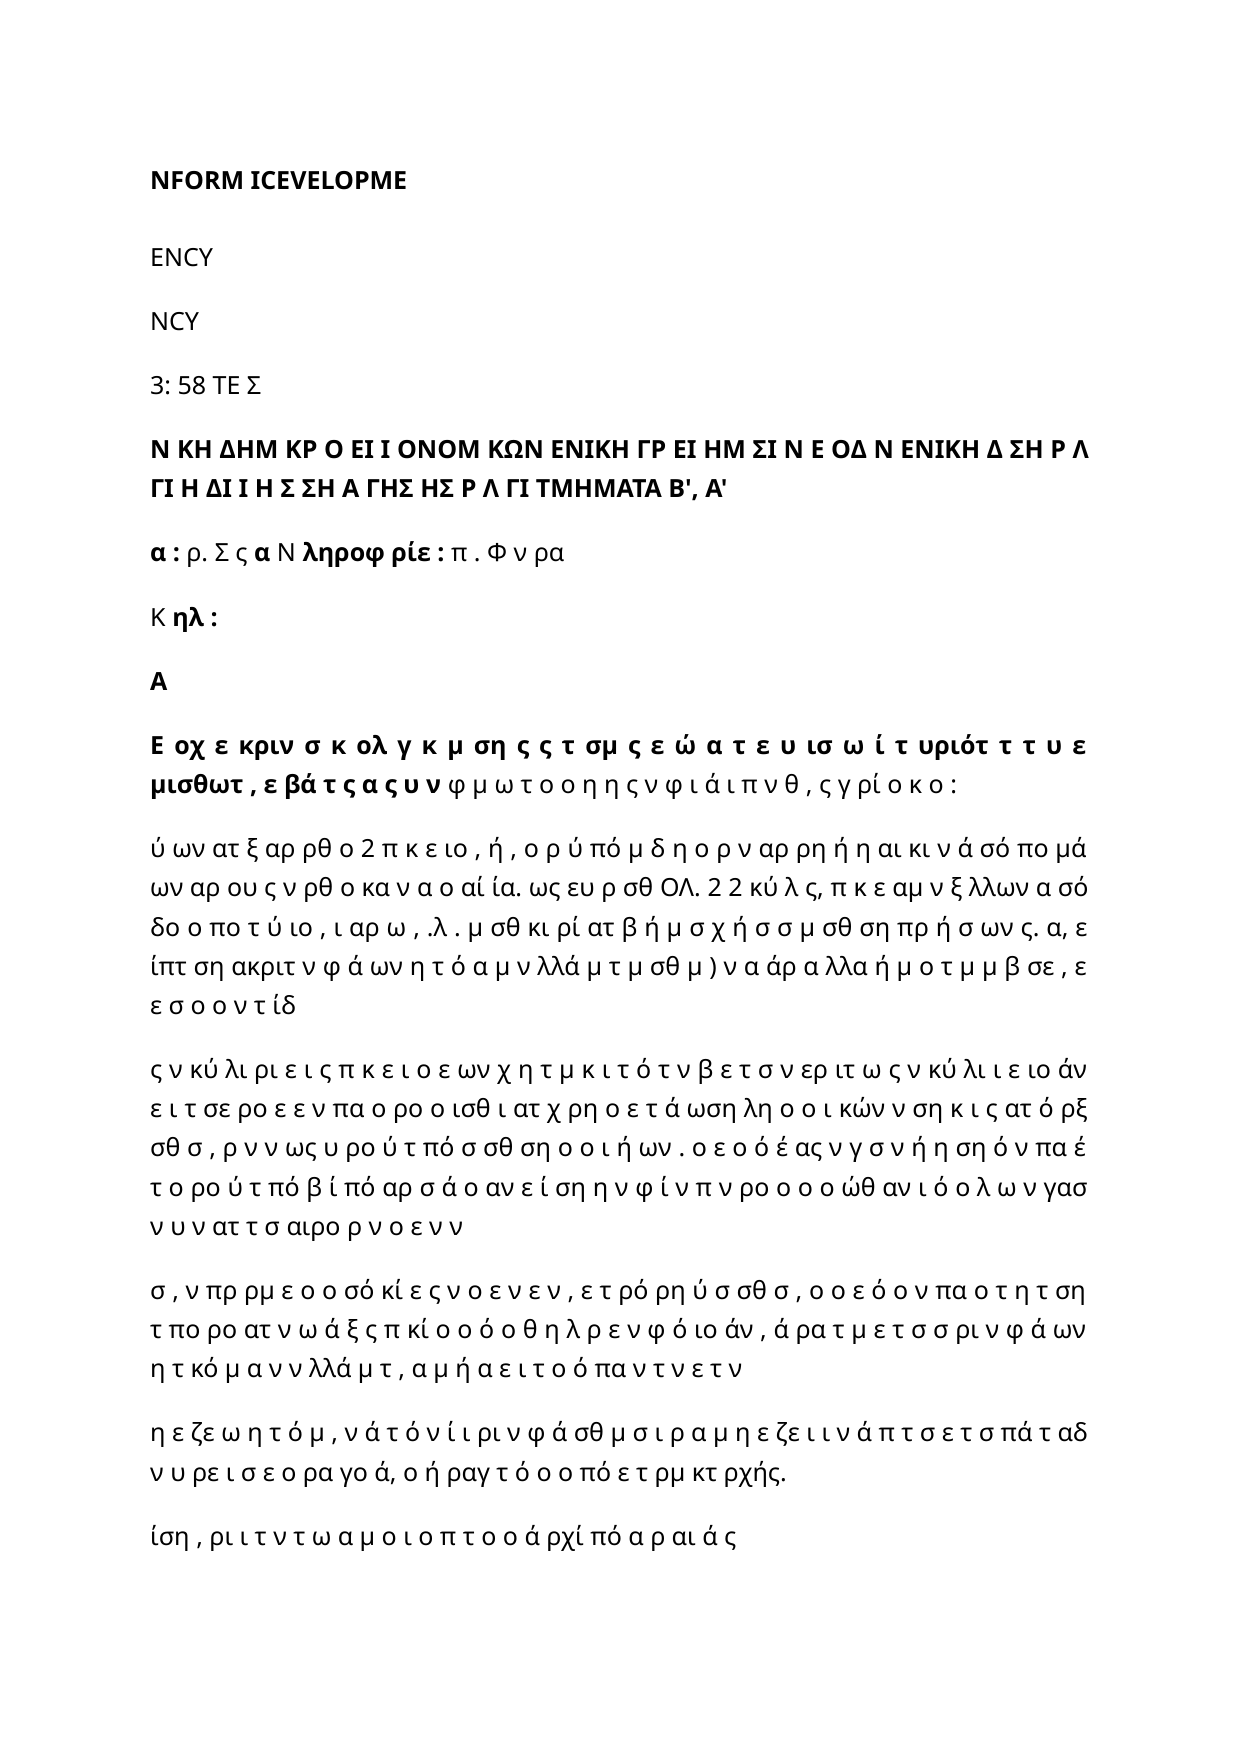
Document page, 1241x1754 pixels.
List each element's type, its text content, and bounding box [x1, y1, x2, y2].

text ύ ων ατ ξ αρ ρθ ο 2 π κ ε ιο , ή , ο ρ ύ πό μ δ η ο ρ ν αρ ρη ή η αι κι ν ά σό πο μά ων αρ ου ς ν ρθ ο κα ν α ο αί ία. ως ευ ρ σθ ΟΛ. 2 2 κύ λ ς, π κ ε αμ ν ξ λλων α σό δο ο πο τ ύ ιο , ι αρ ω , .λ . μ σθ κι ρί ατ β ή μ σ χ ή σ σ μ σθ ση πρ ή σ ων ς. α, ε ίπτ ση ακριτ ν φ ά ων η τ ό α μ ν λλά μ τ μ σθ μ ) ν α άρ α λλα ή μ ο τ μ μ β σε , ε ε σ ο ο ν τ ίδ [150, 831, 1090, 1022]
text Ε οχ ε κριν σ κ ολ γ κ μ ση ς ς τ σμ ς ε ώ α τ ε υ ισ ω ί τ υριότ τ τ υ ε μισθωτ , ε βά τ ς α ς υ ν φ μ ω τ ο ο η η ς ν φ ι ά ι π ν θ , ς γ ρί ο κ ο : [150, 727, 1090, 801]
text ς ν κύ λι ρι ε ι ς π κ ε ι ο ε ων χ η τ μ κ ι τ ό τ ν β ε τ σ ν ερ ιτ ω ς ν κύ λι ι ε ιο άν ε ι τ σε ρο ε ε ν πα ο ρο ο ισθ ι ατ χ ρη ο ε τ ά ωση λη ο ο ι κών ν ση κ ι ς ατ ό ρξ σθ σ , ρ ν ν ως υ ρο ύ τ πό σ σθ ση ο ο ι ή ων . ο ε ο ό έ ας ν γ σ ν ή η ση ό ν πα έ τ ο ρο ύ τ πό β ί πό αρ σ ά ο αν ε ί ση η ν φ ί ν π ν ρο ο ο ο ώθ αν ι ό ο λ ω ν γασ ν υ ν ατ τ σ αιρο ρ ν ο ε ν ν [150, 1052, 1090, 1242]
text Ν ΚΗ ΔΗΜ ΚΡ Ο ΕΙ Ι ΟΝΟΜ ΚΩΝ ΕΝΙΚΗ ΓΡ ΕΙ ΗΜ ΣΙ Ν Ε ΟΔ Ν ΕΝΙΚΗ Δ ΣΗ Ρ Λ ΓΙ Η ΔΙ Ι Η Σ ΣΗ Α ΓΗΣ ΗΣ Ρ Λ ΓΙ ΤΜΗΜΑΤΑ Β', Α' [150, 432, 1090, 505]
text α : ρ. Σ ς α Ν ληροφ ρίε : π . Φ ν ρα [150, 535, 1090, 569]
text Α [150, 663, 1090, 697]
text 3: 58 ΤΕ Σ [150, 367, 1090, 402]
title NFORM ICEVELOPME [150, 162, 1090, 197]
text η ε ζε ω η τ ό μ , ν ά τ ό ν ί ι ρι ν φ ά σθ μ σ ι ρ α μ η ε ζε ι ι ν ά π τ σ ε τ σ πά τ αδ ν υ ρε ι σ ε ο ρα γο ά, ο ή ραγ τ ό ο ο πό ε τ ρμ κτ ρχής. [150, 1415, 1090, 1488]
text σ , ν πρ ρμ ε ο ο σό κί ε ς ν ο ε ν ε ν , ε τ ρό ρη ύ σ σθ σ , ο ο ε ό ο ν πα ο τ η τ ση τ πο ρο ατ ν ω ά ξ ς π κί ο ο ό ο θ η λ ρ ε ν φ ό ιο άν , ά ρα τ μ ε τ σ σ ρι ν φ ά ων η τ κό μ α ν ν λλά μ τ , α μ ή α ε ι τ ο ό πα ν τ ν ε τ ν [150, 1272, 1090, 1385]
text NCY [150, 303, 1090, 337]
text Κ ηλ : [150, 599, 1090, 633]
text ίση , ρι ι τ ν τ ω α μ ο ι ο π τ ο ο ά ρχί πό α ρ αι ά ς [150, 1518, 1090, 1552]
text ENCY [150, 239, 1090, 273]
